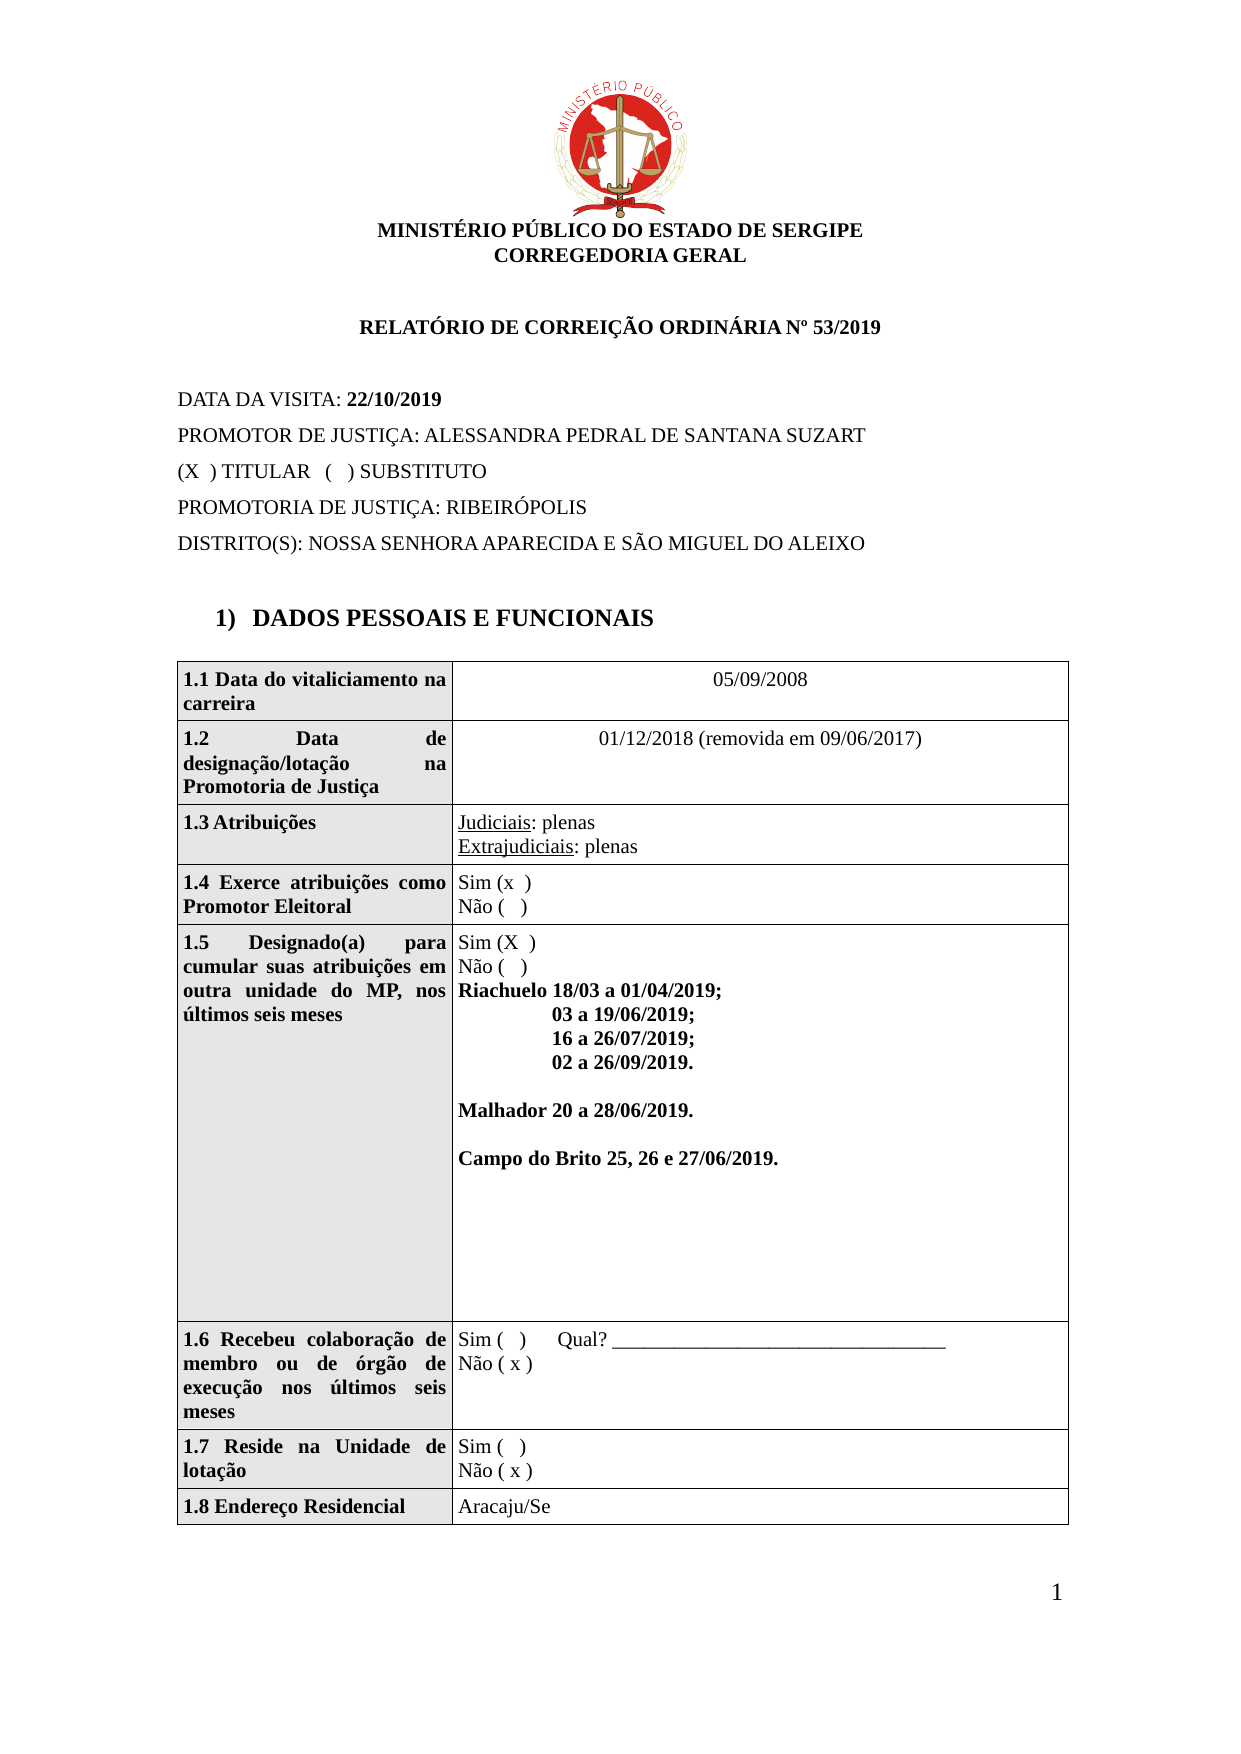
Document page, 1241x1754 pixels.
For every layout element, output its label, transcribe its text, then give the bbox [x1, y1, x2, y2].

text DISTRITO(S): NOSSA SENHORA APARECIDA E SÃO MIGUEL DO ALEIXO [177, 531, 1063, 555]
table_cell 1.5 Designado(a) para cumular suas atribuições em outra unidade do MP, nos últimos seis meses [178, 925, 452, 1321]
list DADOS PESSOAIS E FUNCIONAIS [215, 603, 1063, 632]
table_cell Aracaju/Se [453, 1489, 1068, 1524]
table_cell 1.6 Recebeu colaboração de membro ou de órgão de execução nos últimos seis meses [178, 1322, 452, 1428]
text PROMOTORIA DE JUSTIÇA: RIBEIRÓPOLIS [177, 495, 1063, 519]
table_cell Sim ( ) Não ( x ) [453, 1430, 1068, 1488]
table_cell Sim ( ) Qual? ________________________________ Não ( x ) [453, 1322, 1068, 1428]
table_cell 01/12/2018 (removida em 09/06/2017) [453, 721, 1068, 804]
table_cell Judiciais: plenas Extrajudiciais: plenas [453, 805, 1068, 864]
text MINISTÉRIO PÚBLICO DO ESTADO DE SERGIPE [177, 218, 1063, 242]
text (X ) TITULAR ( ) SUBSTITUTO [177, 459, 1063, 483]
text DATA DA VISITA: 22/10/2019 [177, 387, 1063, 411]
table_header 1.1 Data do vitaliciamento na carreira [178, 662, 452, 720]
table_cell Sim (X ) Não ( ) Riachuelo 18/03 a 01/04/2019; 03 a 19/06/2019; 16 a 26/07/2019; 02 a 26/09/2019. Malhador 20 a 28/06/2019. Campo do Brito 25, 26 e 27/06/2019. [453, 925, 1068, 1321]
text CORREGEDORIA GERAL [177, 242, 1063, 267]
table_cell 1.2 Data de designação/lotação na Promotoria de Justiça [178, 721, 452, 804]
table_cell 1.3 Atribuições [178, 805, 452, 864]
text PROMOTOR DE JUSTIÇA: ALESSANDRA PEDRAL DE SANTANA SUZART [177, 423, 1063, 447]
text RELATÓRIO DE CORREIÇÃO ORDINÁRIA Nº 53/2019 [177, 315, 1063, 339]
table_cell 1.8 Endereço Residencial [178, 1489, 452, 1524]
table_cell Sim (x ) Não ( ) [453, 865, 1068, 924]
table_header 05/09/2008 [453, 662, 1068, 720]
table_cell 1.7 Reside na Unidade de lotação [178, 1430, 452, 1488]
table_cell 1.4 Exerce atribuições como Promotor Eleitoral [178, 865, 452, 924]
